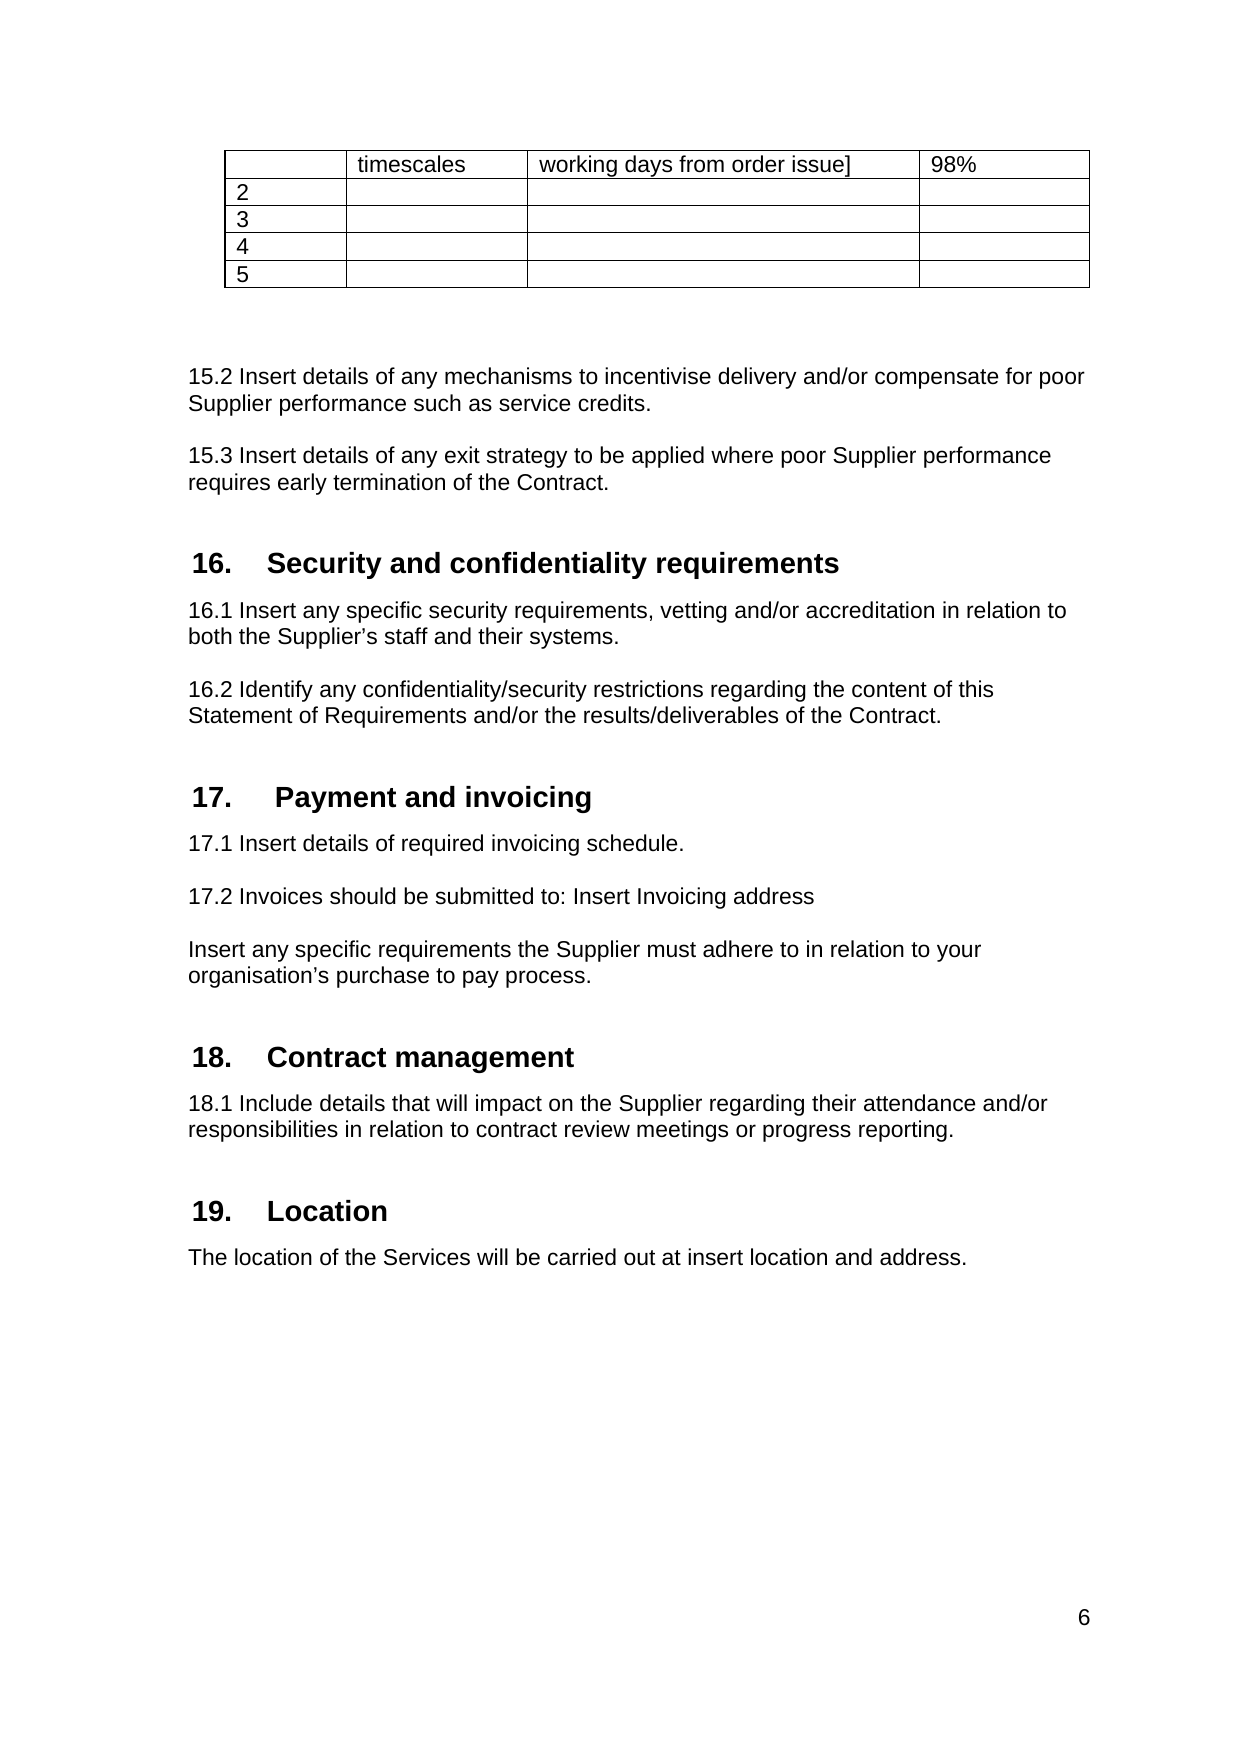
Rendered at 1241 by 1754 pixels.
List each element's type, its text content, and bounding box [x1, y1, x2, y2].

table_cell [920, 179, 1089, 205]
table_cell [347, 233, 527, 259]
table_cell [528, 261, 919, 287]
text 17.2 Invoices should be submitted to: Insert Invoicing address [188, 883, 1090, 909]
text 15.3 Insert details of any exit strategy to be applied where poor Supplier performance requires early termination of the Contract. [188, 442, 1090, 495]
table_cell [920, 206, 1089, 232]
table_cell [226, 151, 346, 177]
text Insert any specific requirements the Supplier must adhere to in relation to your organisation’s purchase to pay process. [188, 936, 1090, 988]
subtitle Location [192, 1194, 1090, 1228]
text 18.1 Include details that will impact on the Supplier regarding their attendance and/or responsibilities in relation to contract review meetings or progress reporting. [188, 1090, 1090, 1143]
text 17.1 Insert details of required invoicing schedule. [188, 830, 1090, 857]
table_cell [528, 206, 919, 232]
table_cell 3 [226, 206, 346, 232]
table_cell [920, 233, 1089, 259]
table_cell [347, 206, 527, 232]
text 15.2 Insert details of any mechanisms to incentivise delivery and/or compensate for poor Supplier performance such as service credits. [188, 363, 1090, 416]
table_cell [347, 261, 527, 287]
table_cell working days from order issue] [528, 151, 919, 177]
table_cell 5 [226, 261, 346, 287]
subtitle Contract management [192, 1040, 1090, 1073]
table_cell 2 [226, 179, 346, 205]
table_cell [528, 233, 919, 259]
text 16.2 Identify any confidentiality/security restrictions regarding the content of this Statement of Requirements and/or the results/deliverables of the Contract. [188, 676, 1090, 728]
table_cell [920, 261, 1089, 287]
table_cell 4 [226, 233, 346, 259]
table_cell 98% [920, 151, 1089, 177]
table_cell [528, 179, 919, 205]
subtitle Payment and invoicing [192, 780, 1090, 813]
subtitle Security and confidentiality requirements [192, 546, 1090, 580]
text The location of the Services will be carried out at insert location and address. [188, 1244, 1090, 1271]
table_cell [347, 179, 527, 205]
text 16.1 Insert any specific security requirements, vetting and/or accreditation in relation to both the Supplier’s staff and their systems. [188, 597, 1090, 649]
table_cell timescales [347, 151, 527, 177]
